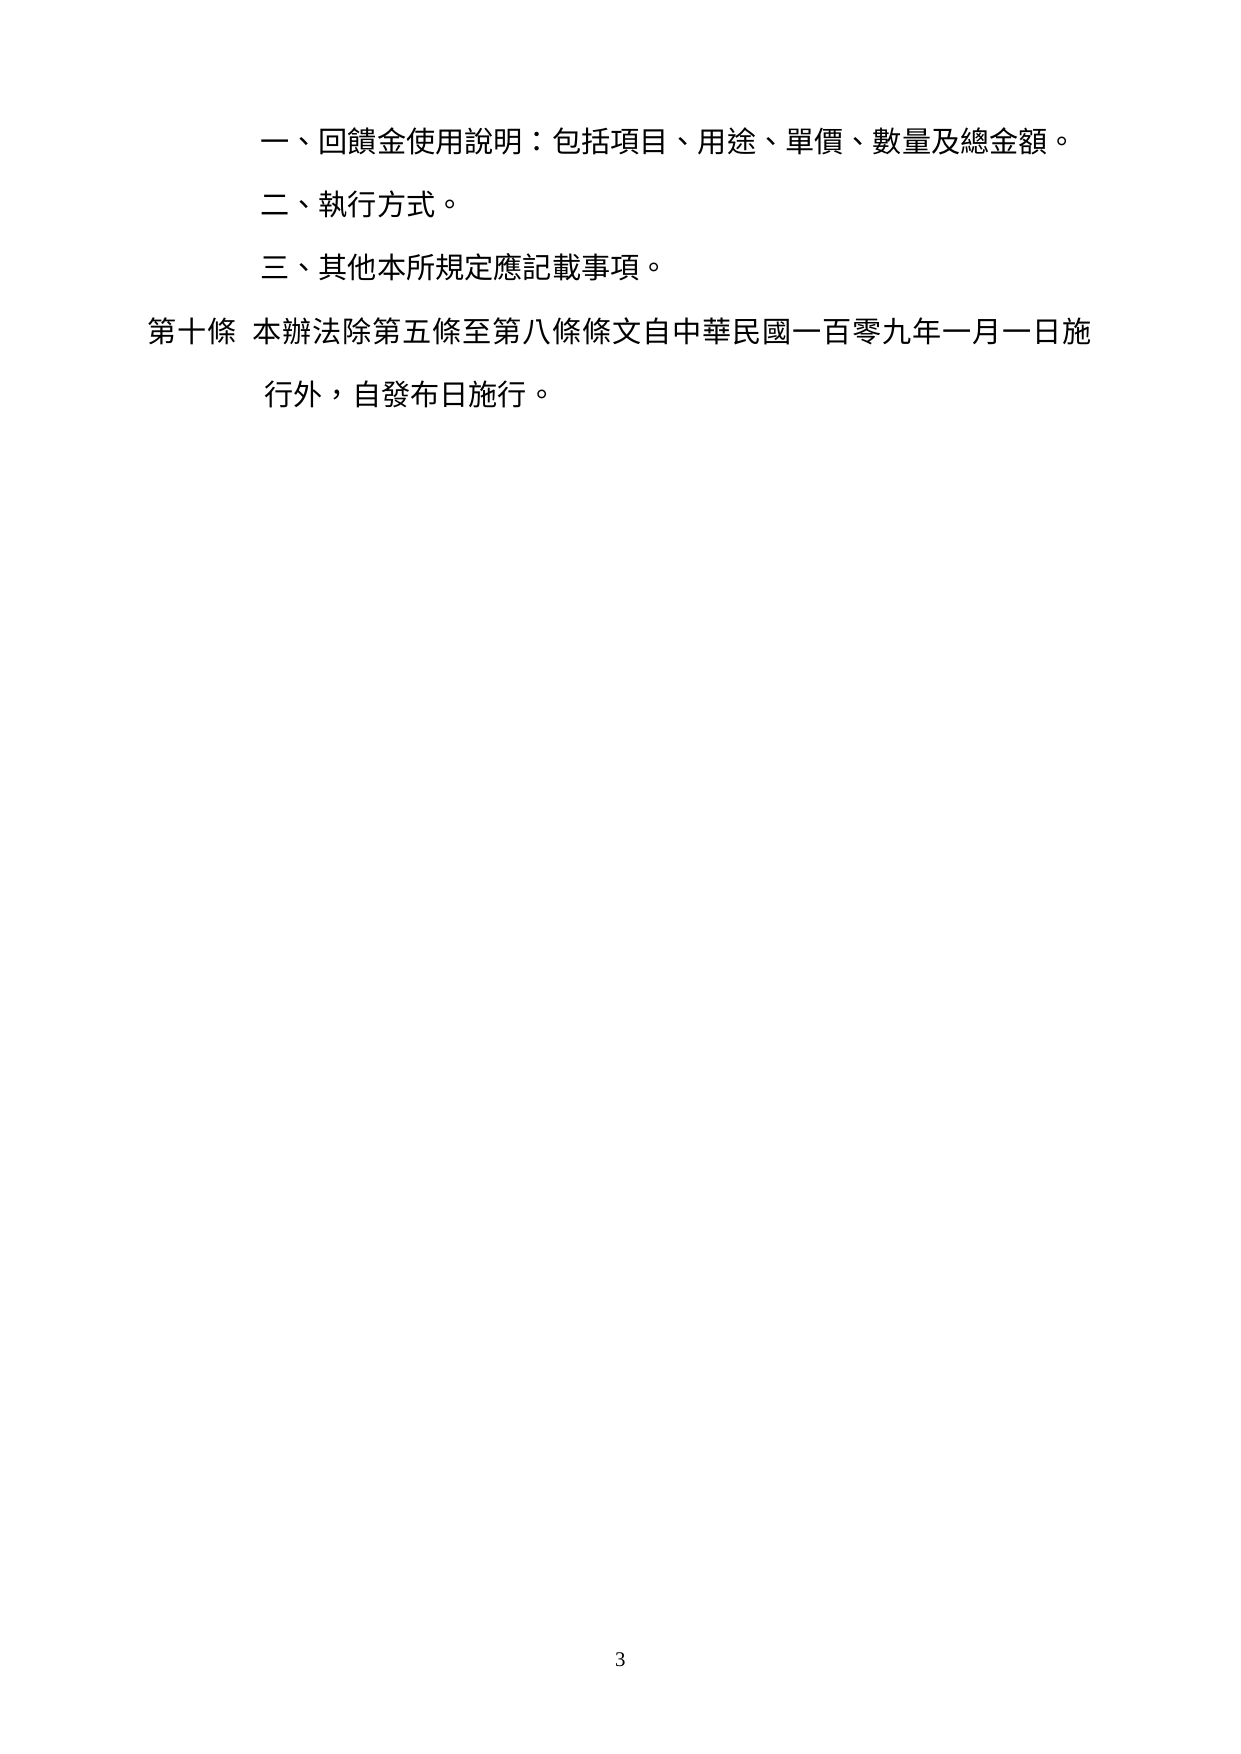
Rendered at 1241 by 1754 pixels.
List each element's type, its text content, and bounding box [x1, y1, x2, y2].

text 一、回饋金使用說明：包括項目、用途、單價、數量及總金額。 [260, 118, 1092, 160]
text 二、執行方式。 [260, 182, 1092, 224]
text 第十條 本辦法除第五條至第八條條文自中華民國一百零九年一月一日施行外，自發布日施行。 [148, 308, 1092, 414]
text 三、其他本所規定應記載事項。 [260, 245, 1092, 287]
